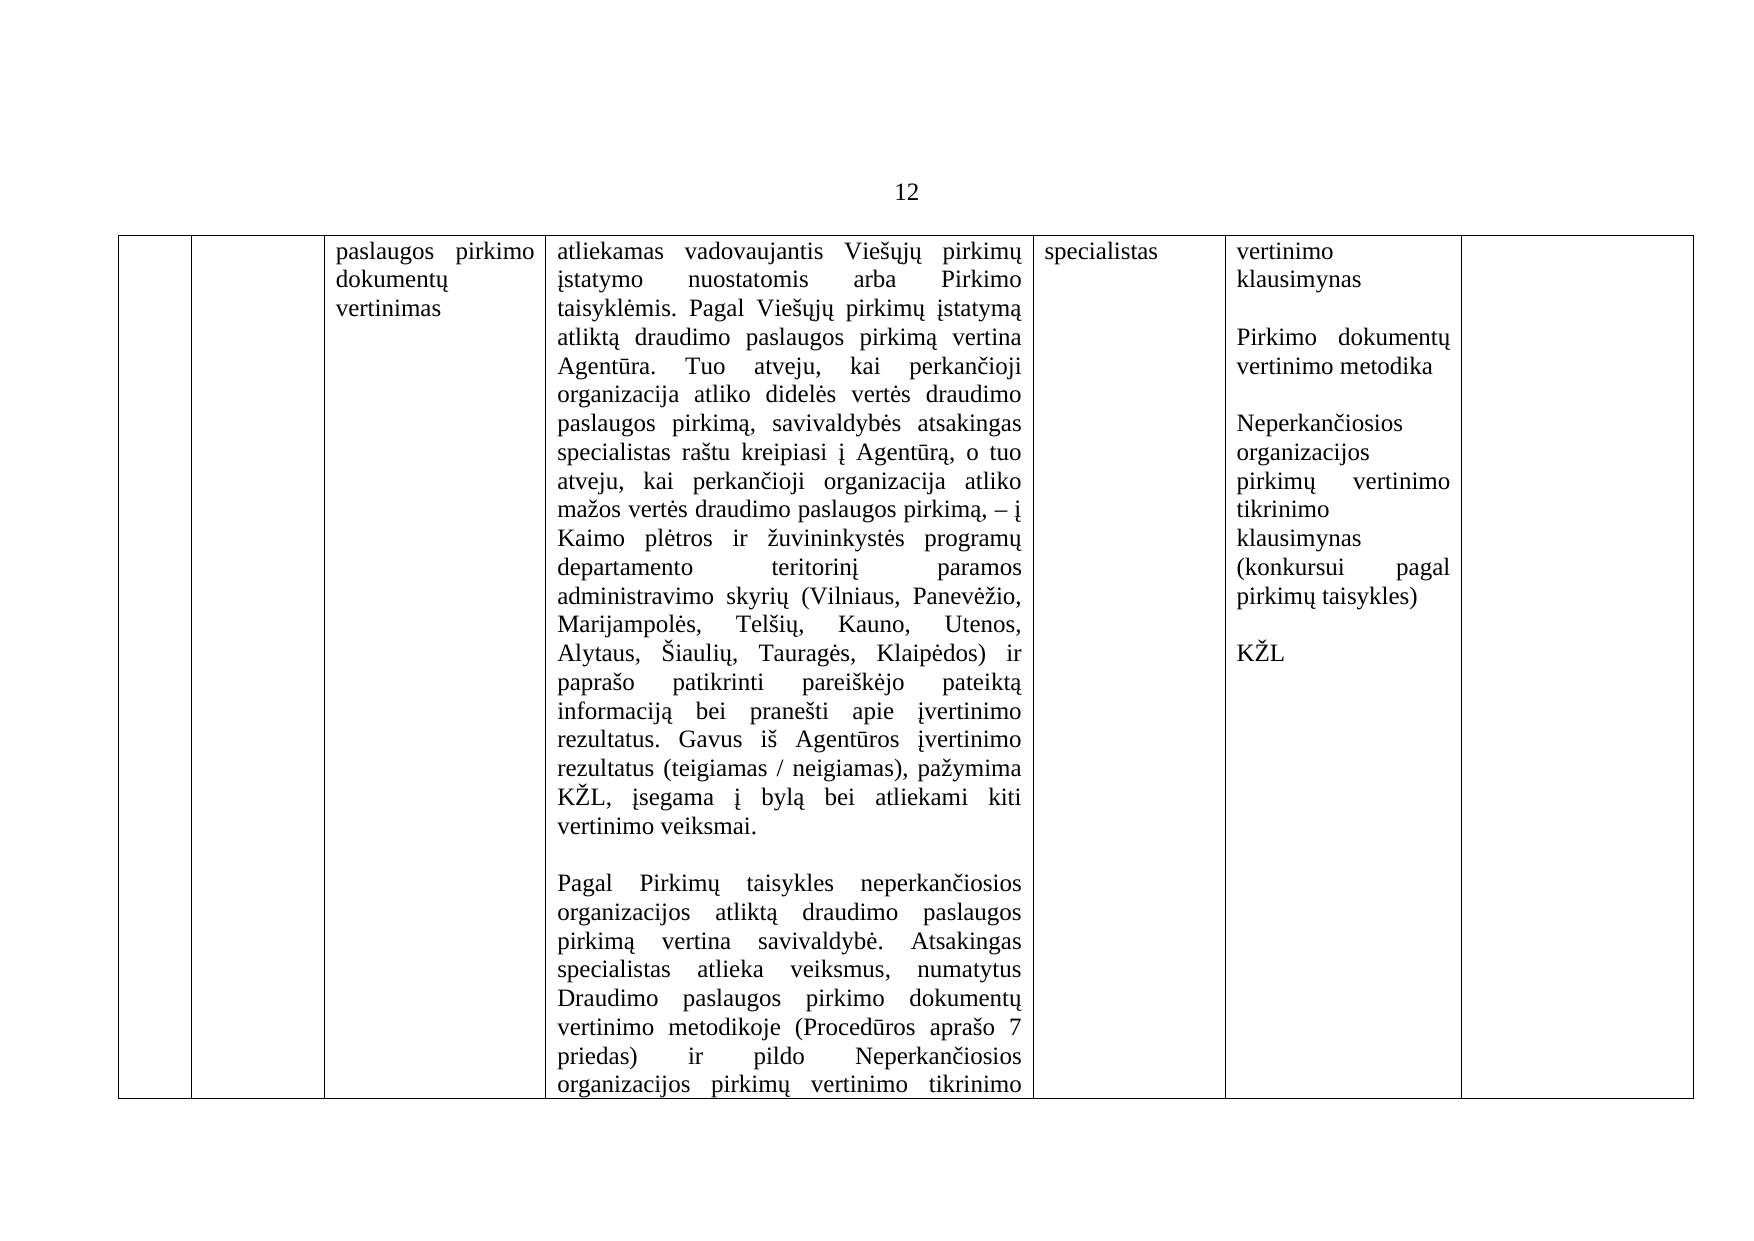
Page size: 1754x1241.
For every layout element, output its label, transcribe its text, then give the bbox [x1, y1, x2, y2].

table_cell specialistas [1034, 236, 1225, 1098]
table_cell [119, 236, 191, 1098]
table_cell paslaugos pirkimo dokumentų vertinimas [325, 236, 545, 1098]
table_cell [1462, 236, 1693, 1098]
table_cell vertinimo klausimynas Pirkimo dokumentų vertinimo metodika Neperkančiosios organizacijos pirkimų vertinimo tikrinimo klausimynas (konkursui pagal pirkimų taisykles) KŽL [1226, 236, 1461, 1098]
table_cell [192, 236, 324, 1098]
table_cell atliekamas vadovaujantis Viešųjų pirkimų įstatymo nuostatomis arba Pirkimo taisyklėmis. Pagal Viešųjų pirkimų įstatymą atliktą draudimo paslaugos pirkimą vertina Agentūra. Tuo atveju, kai perkančioji organizacija atliko didelės vertės draudimo paslaugos pirkimą, savivaldybės atsakingas specialistas raštu kreipiasi į Agentūrą, o tuo atveju, kai perkančioji organizacija atliko mažos vertės draudimo paslaugos pirkimą, – į Kaimo plėtros ir žuvininkystės programų departamento teritorinį paramos administravimo skyrių (Vilniaus, Panevėžio, Marijampolės, Telšių, Kauno, Utenos, Alytaus, Šiaulių, Tauragės, Klaipėdos) ir paprašo patikrinti pareiškėjo pateiktą informaciją bei pranešti apie įvertinimo rezultatus. Gavus iš Agentūros įvertinimo rezultatus (teigiamas / neigiamas), pažymima KŽL, įsegama į bylą bei atliekami kiti vertinimo veiksmai. Pagal Pirkimų taisykles neperkančiosios organizacijos atliktą draudimo paslaugos pirkimą vertina savivaldybė. Atsakingas specialistas atlieka veiksmus, numatytus Draudimo paslaugos pirkimo dokumentų vertinimo metodikoje (Procedūros aprašo 7 priedas) ir pildo Neperkančiosios organizacijos pirkimų vertinimo tikrinimo [546, 236, 1033, 1098]
